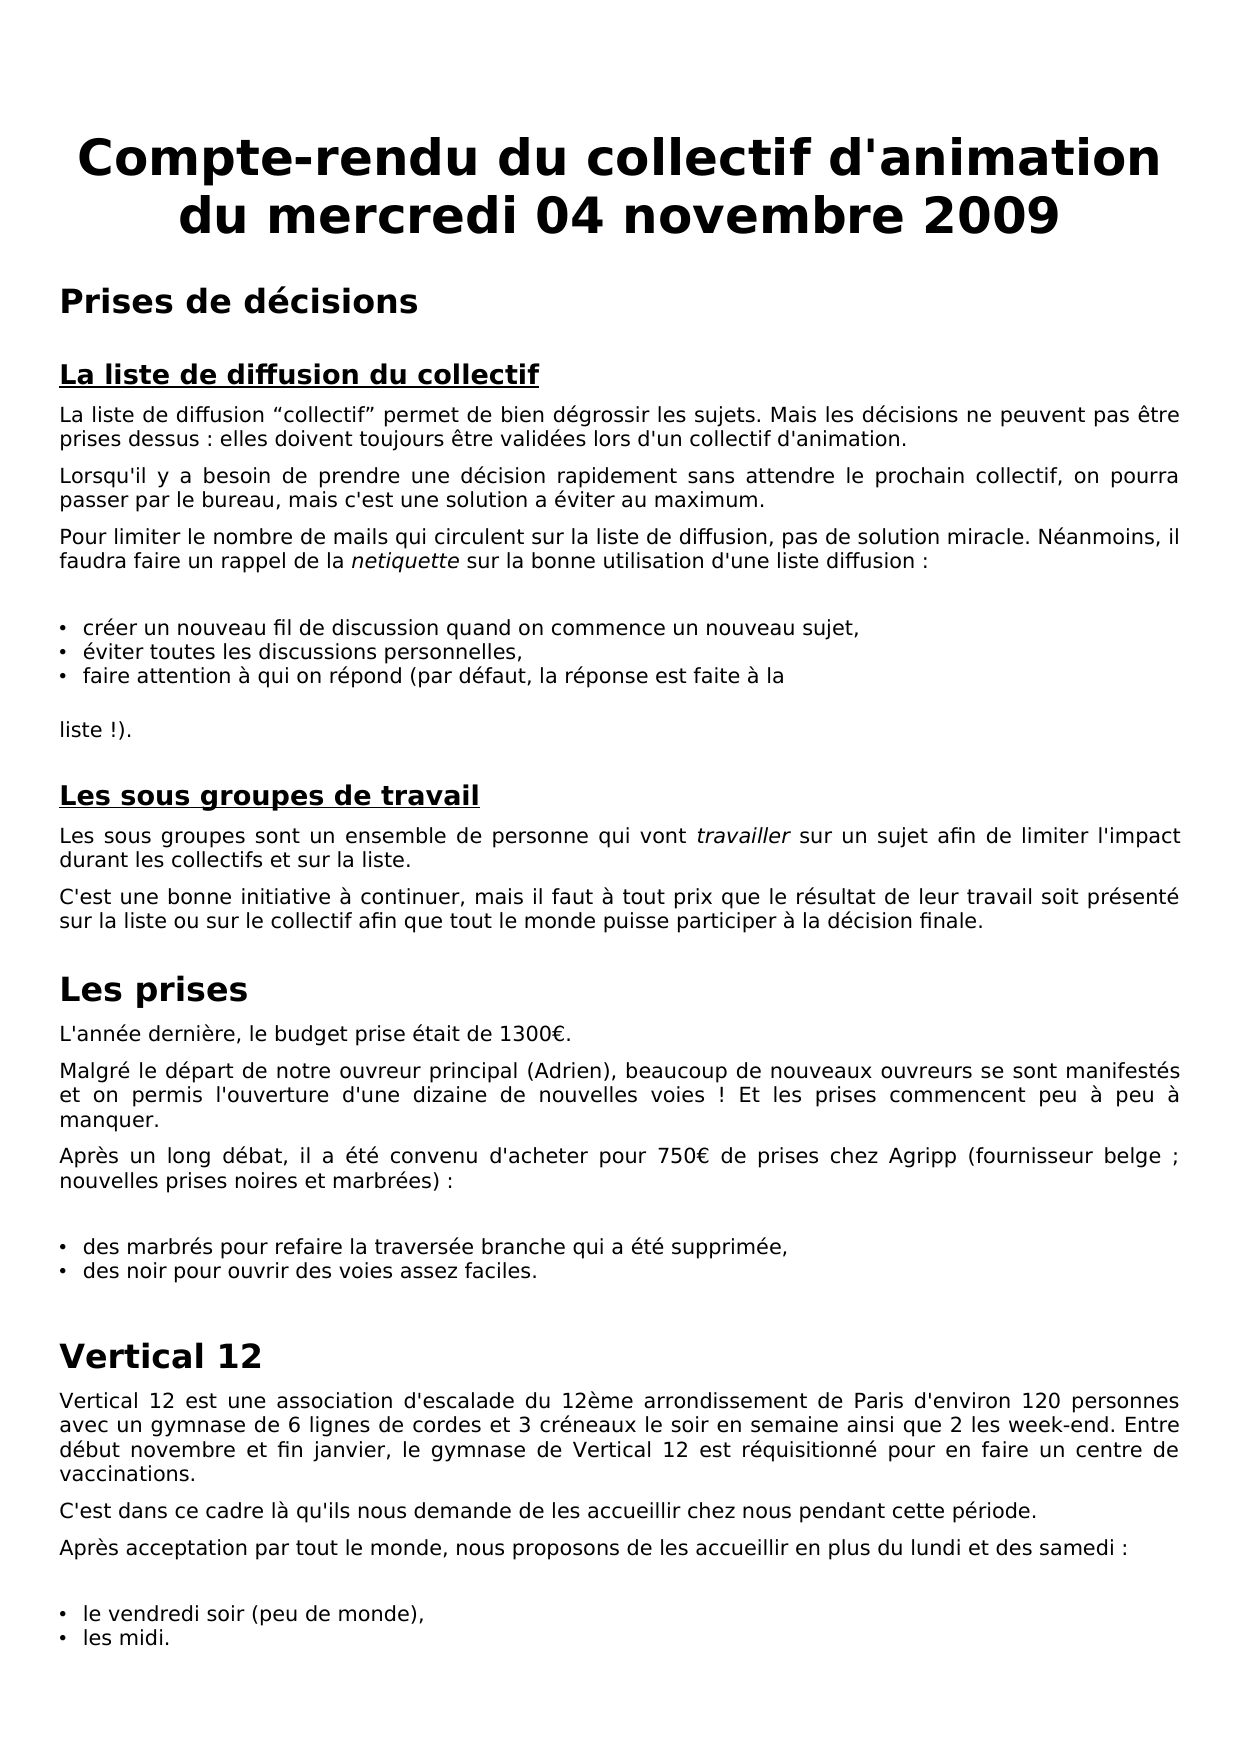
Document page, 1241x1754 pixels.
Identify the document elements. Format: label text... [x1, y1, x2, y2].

text Pour limiter le nombre de mails qui circulent sur la liste de diffusion, pas de solution miracle. Néanmoins, il faudra faire un rappel de la netiquette sur la bonne utilisation d'une liste diffusion : [59, 525, 1181, 574]
text C'est une bonne initiative à continuer, mais il faut à tout prix que le résultat de leur travail soit présenté sur la liste ou sur le collectif afin que tout le monde puisse participer à la décision finale. [59, 885, 1181, 933]
list éviter toutes les discussions personnelles, [59, 640, 1181, 664]
text liste !). [59, 718, 1181, 742]
list faire attention à qui on répond (par défaut, la réponse est faite à la [59, 664, 1181, 688]
list le vendredi soir (peu de monde), [59, 1602, 1181, 1626]
subtitle Prises de décisions [59, 283, 1181, 322]
text Lorsqu'il y a besoin de prendre une décision rapidement sans attendre le prochain collectif, on pourra passer par le bureau, mais c'est une solution a éviter au maximum. [59, 464, 1181, 513]
subtitle Les sous groupes de travail [59, 780, 1181, 811]
text C'est dans ce cadre là qu'ils nous demande de les accueillir chez nous pendant cette période. [59, 1499, 1181, 1523]
text La liste de diffusion “collectif” permet de bien dégrossir les sujets. Mais les décisions ne peuvent pas être prises dessus : elles doivent toujours être validées lors d'un collectif d'animation. [59, 403, 1181, 452]
subtitle Les prises [59, 971, 1181, 1010]
list créer un nouveau fil de discussion quand on commence un nouveau sujet, [59, 616, 1181, 640]
list des noir pour ouvrir des voies assez faciles. [59, 1259, 1181, 1283]
text L'année dernière, le budget prise était de 1300€. [59, 1022, 1181, 1047]
text Les sous groupes sont un ensemble de personne qui vont travailler sur un sujet afin de limiter l'impact durant les collectifs et sur la liste. [59, 824, 1181, 872]
subtitle Compte-rendu du collectif d'animation du mercredi 04 novembre 2009 [59, 129, 1181, 246]
text Après un long débat, il a été convenu d'acheter pour 750€ de prises chez Agripp (fournisseur belge ; nouvelles prises noires et marbrées) : [59, 1144, 1181, 1193]
text Après acceptation par tout le monde, nous proposons de les accueillir en plus du lundi et des samedi : [59, 1536, 1181, 1560]
text Vertical 12 est une association d'escalade du 12ème arrondissement de Paris d'environ 120 personnes avec un gymnase de 6 lignes de cordes et 3 créneaux le soir en semaine ainsi que 2 les week-end. Entre début novembre et fin janvier, le gymnase de Vertical 12 est réquisitionné pour en faire un centre de vaccinations. [59, 1389, 1181, 1486]
list les midi. [59, 1626, 1181, 1650]
subtitle Vertical 12 [59, 1338, 1181, 1377]
list des marbrés pour refaire la traversée branche qui a été supprimée, [59, 1235, 1181, 1259]
text Malgré le départ de notre ouvreur principal (Adrien), beaucoup de nouveaux ouvreurs se sont manifestés et on permis l'ouverture d'une dizaine de nouvelles voies ! Et les prises commencent peu à peu à manquer. [59, 1059, 1181, 1132]
subtitle La liste de diffusion du collectif [59, 359, 1181, 391]
